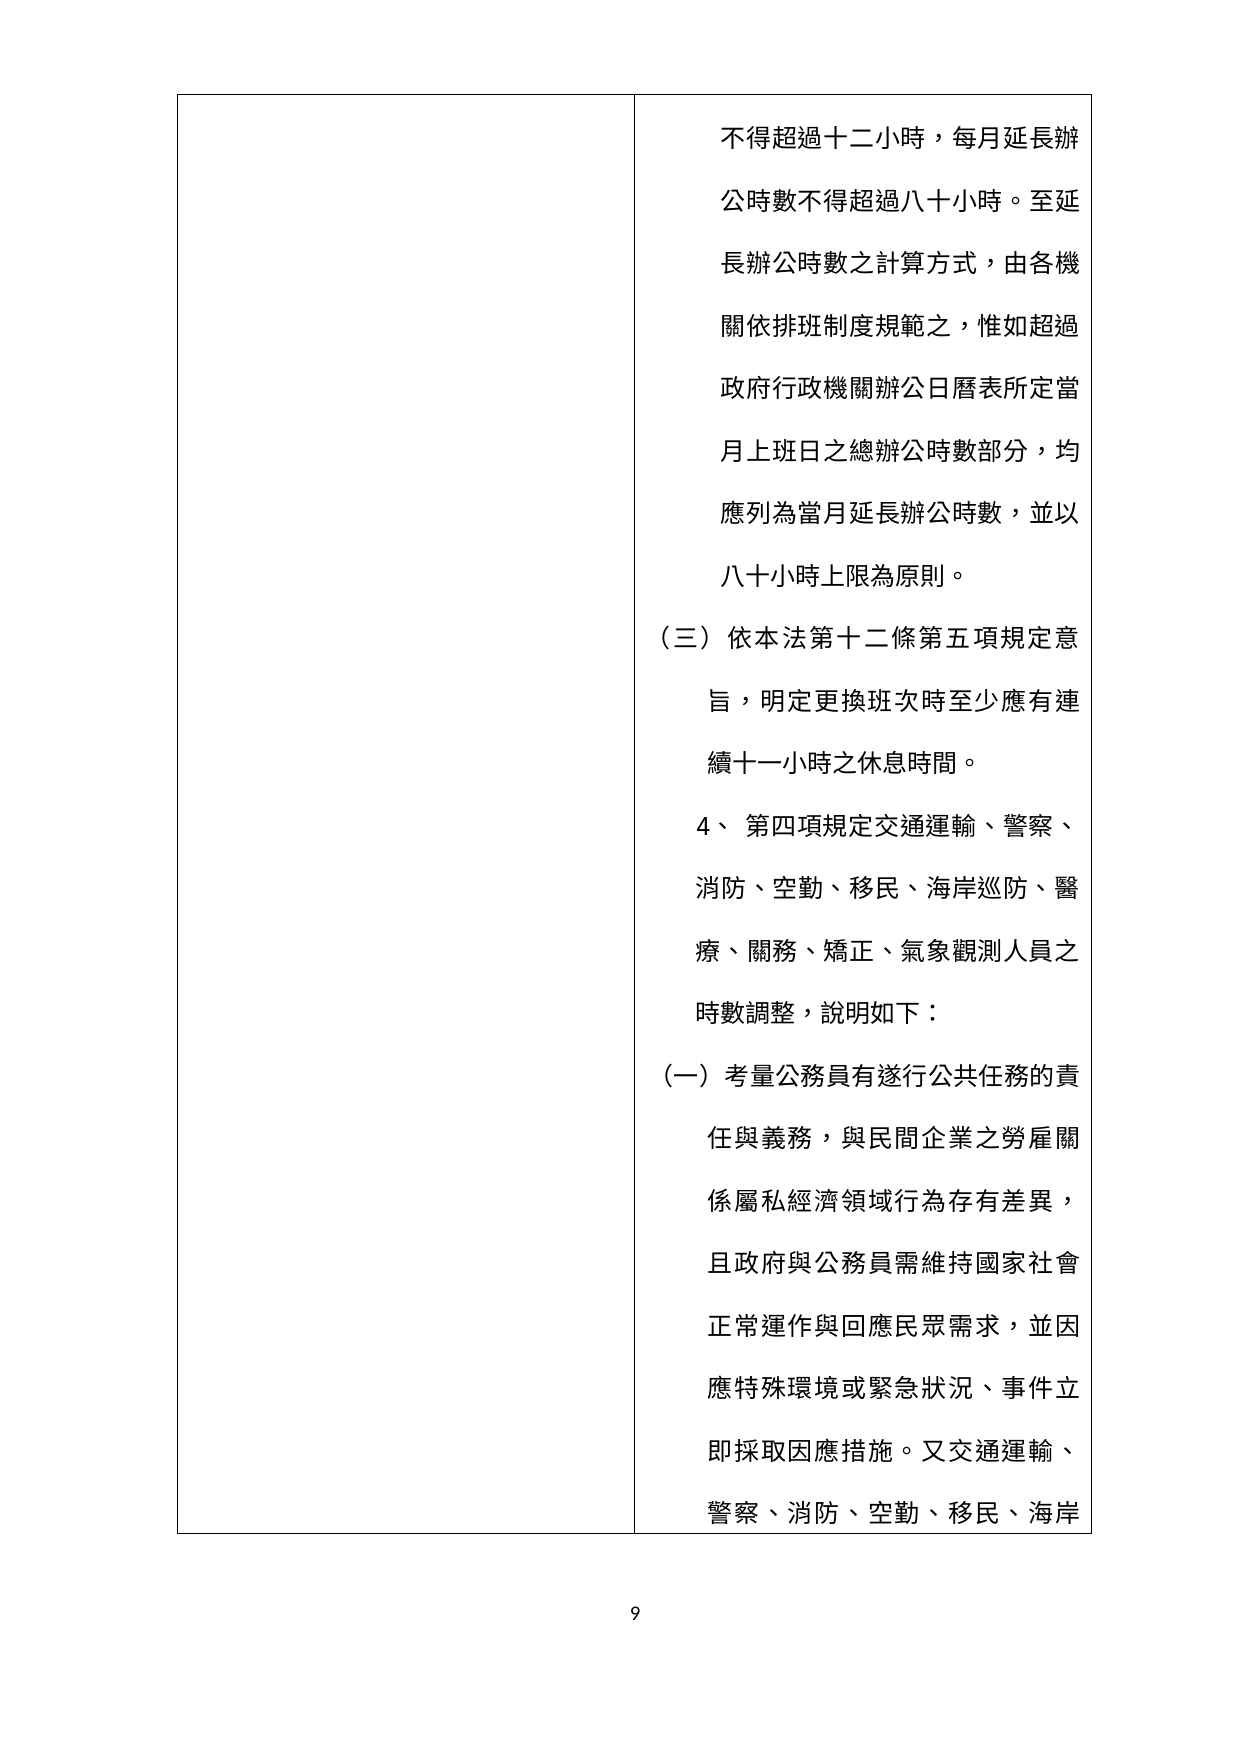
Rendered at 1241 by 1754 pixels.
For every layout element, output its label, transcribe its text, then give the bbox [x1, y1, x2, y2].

table_cell [178, 95, 634, 1533]
table_cell 第一項規定全年無休服務民眾之各類人員應實施輪班輪休制度。另各類人員之主管機關及所屬機關（構），應依組織法規及相關作用法規認定，舉例說明如下： （一）以警察人員為例，依警察法第三條第一項規定，警察勤務制度及其他全國性警察法制，由中央立法並執行之，或交由直轄市、縣（市）執行之，又內政部依警察法第三條第一項規定制定警察勤務條例。是以，有關警察人員勤務相關事項之主管機關即為內政部。故內政部依本辦法訂定之警察人員勤務相關規範，應一體適用於全國中央及地方各級警察機關。 （二）以消防人員為例，依內政部消防署組織條例第二條規定，該署掌理消防及災害防救政策、勤務之規劃、推動、督導及考核事項。又現行內政部（消防署）依其法定職權訂定「消防勤務實施要點」以作為全國消防勤務執行之依據，該要點第二十點規定，直轄市、縣 (市) 消防局及港務消防隊應擬訂消防勤務細部實施要點，陳報內政部消防署備查。故地方消防機關訂定之消防勤務細部實施要點，仍應以內政部(消防署)規定為據，並函報該署備查。 （三）以醫療人員而言，衛生福利部所屬醫院、療養院之醫療人員，其主管機關為衛生福利部；教育部所屬國立大學校院附設醫院之醫療人員，其主管機關為教育部；國軍退除役官兵輔導委員會所屬榮民醫院之醫療人員，其主管機關為國軍退除役官兵輔導委員會。 依本法第十二條第四項規定，輪班輪休人員於辦公日中應給予適當之連續休息時數。考量人員於辦公日中需要有適度之休息時間恢復體力，以保持一定的工作效率與生產力，爰於第二項規定輪班輪休人員於辦公日中至少應有連續一小時之休息。又輪班輪休人員種類繁多，工作性質不一，故連續休息時間由各機關（構）依輪班輪休制度排定之每日班表，妥為安排調配。至該連續休息時數原則不計入辦公時數計算，惟如仍受機關指揮監督約束，無法自行運用（如於機關指定場域待命），仍應計為辦公時數。 第三項規定輪班輪休人員之辦公時數、延長辦公時數及更換班次時連續休息時間，說明如下： 考量輪班輪休人員每日辦公時數，係由機關因應全年無休之勤（業）務特性及整體人力調度需要，預為排定人員依序於不同時段輪替工作，形成輪班輪休人員每日正常辦公時數有挪移調整之情形，不同於一般行政機關公務員正常辦公時數每日八小時，爰依釋字第七八五號解釋意旨及本法第十二條第三項、第六項規定，明定輪班輪休人員之辦公時數依其服務機關之輪班輪休制度排定。 又參考銓敘部一百零九年十一月二十四日修正發布之「公務人員因公猝發疾病或因戮力職務積勞過度以致死亡審查參考指引」第二點第四款第一目規定，規範輪班輪休人員延長辦公時數，連同正常辦公時數，每日不得超過十二小時，每月延長辦公時數不得超過八十小時。至延長辦公時數之計算方式，由各機關依排班制度規範之，惟如超過政府行政機關辦公日曆表所定當月上班日之總辦公時數部分，均應列為當月延長辦公時數，並以八十小時上限為原則。 （三）依本法第十二條第五項規定意旨，明定更換班次時至少應有連續十一小時之休息時間。 第四項規定交通運輸、警察、消防、空勤、移民、海岸巡防、醫療、關務、矯正、氣象觀測人員之時數調整，說明如下： （一）考量公務員有遂行公共任務的責任與義務，與民間企業之勞雇關係屬私經濟領域行為存有差異，且政府與公務員需維持國家社會正常運作與回應民眾需求，並因應特殊環境或緊急狀況、事件立即採取因應措施。又交通運輸、警察、消防、空勤、移民、海岸巡防、醫療、關務、矯正、氣象觀測之業務多有涉及人民生命、財產安全，應保留因應勤（業）務需要或其他特殊情形之較大調整彈性空間，爰明定該等輪班輪休人員，經主管機關同意得合理調整辦公日中連續休息時數、延長辦公時數及更換班次連續休息時間。至其他輪班輪休人員仍應依第三項之原則性規定辦理。 （二）所稱因應勤（業）務需要，係指勤（業）務之執行須經由機關（構）採特殊編組、訓練且負有高度自主判斷責任致需編排連續較長服勤時間、或為搶救重大災害、處理緊急或重大突發事件、辦理重大專案業務或辦理季節性、週期性工作等；至其他特殊情形，包含服勤地點地處海上、高山、偏遠或離島等地區，因受限地理位置及交通便利性，而需有例外規定者；或因國家考試制度致人員甄補不及等結構性問題(如警察人員依錄取人員考試等級及所需資格條件，最長有24個月訓練期之情形)，無法於短期時間內補足人力等情形。主管機關並應就上述勤（業）務需要及特殊情形從嚴認定並通盤評估，以維護輪班輪休人員之權益。 （三）另本項所列之交通運輸等輪班輪休人員，如其勤休規定未逾越第三項之原則性規範或其他法律另有規定者，則無需另訂勤休規定，併予敘明。 全年無休服務民眾之公務員，因其星期六及星期日仍有出勤之必要，為利勤務分配，爰依本法第十二條第四項及第六項規定，於第五項明定其每週二日之休息日依機關之輪班、輪休制度排定。又考量機關業務需要及公務員得彈性運用休息日，故訂定但書第一款，得經主管機關同意，為休息日數調整之規定。另部分公務員因工作地點偏遠（如遠洋海巡人員或玉山氣象站觀測員等），或其他特殊情形（如空中勤務總隊考量飛行安全及任務需求，採集中上班與集中輪休特殊勤務制度，避免機組員，頻繁返鄉舟車勞頓，影響飛行安全），致有出勤超過一個月之情形，為使是類人員能彈性運用休息日及符合機關勤務需要，爰為但書第二款規定。 為落實保障輪班輪休人員之健康權，爰於第六項明定主管機關或其所屬機關（構）依前四項所為之相關規定，就適用對象、特殊情形及時數上、下限等事項，應有明確具體之規範。 [635, 95, 1091, 1533]
